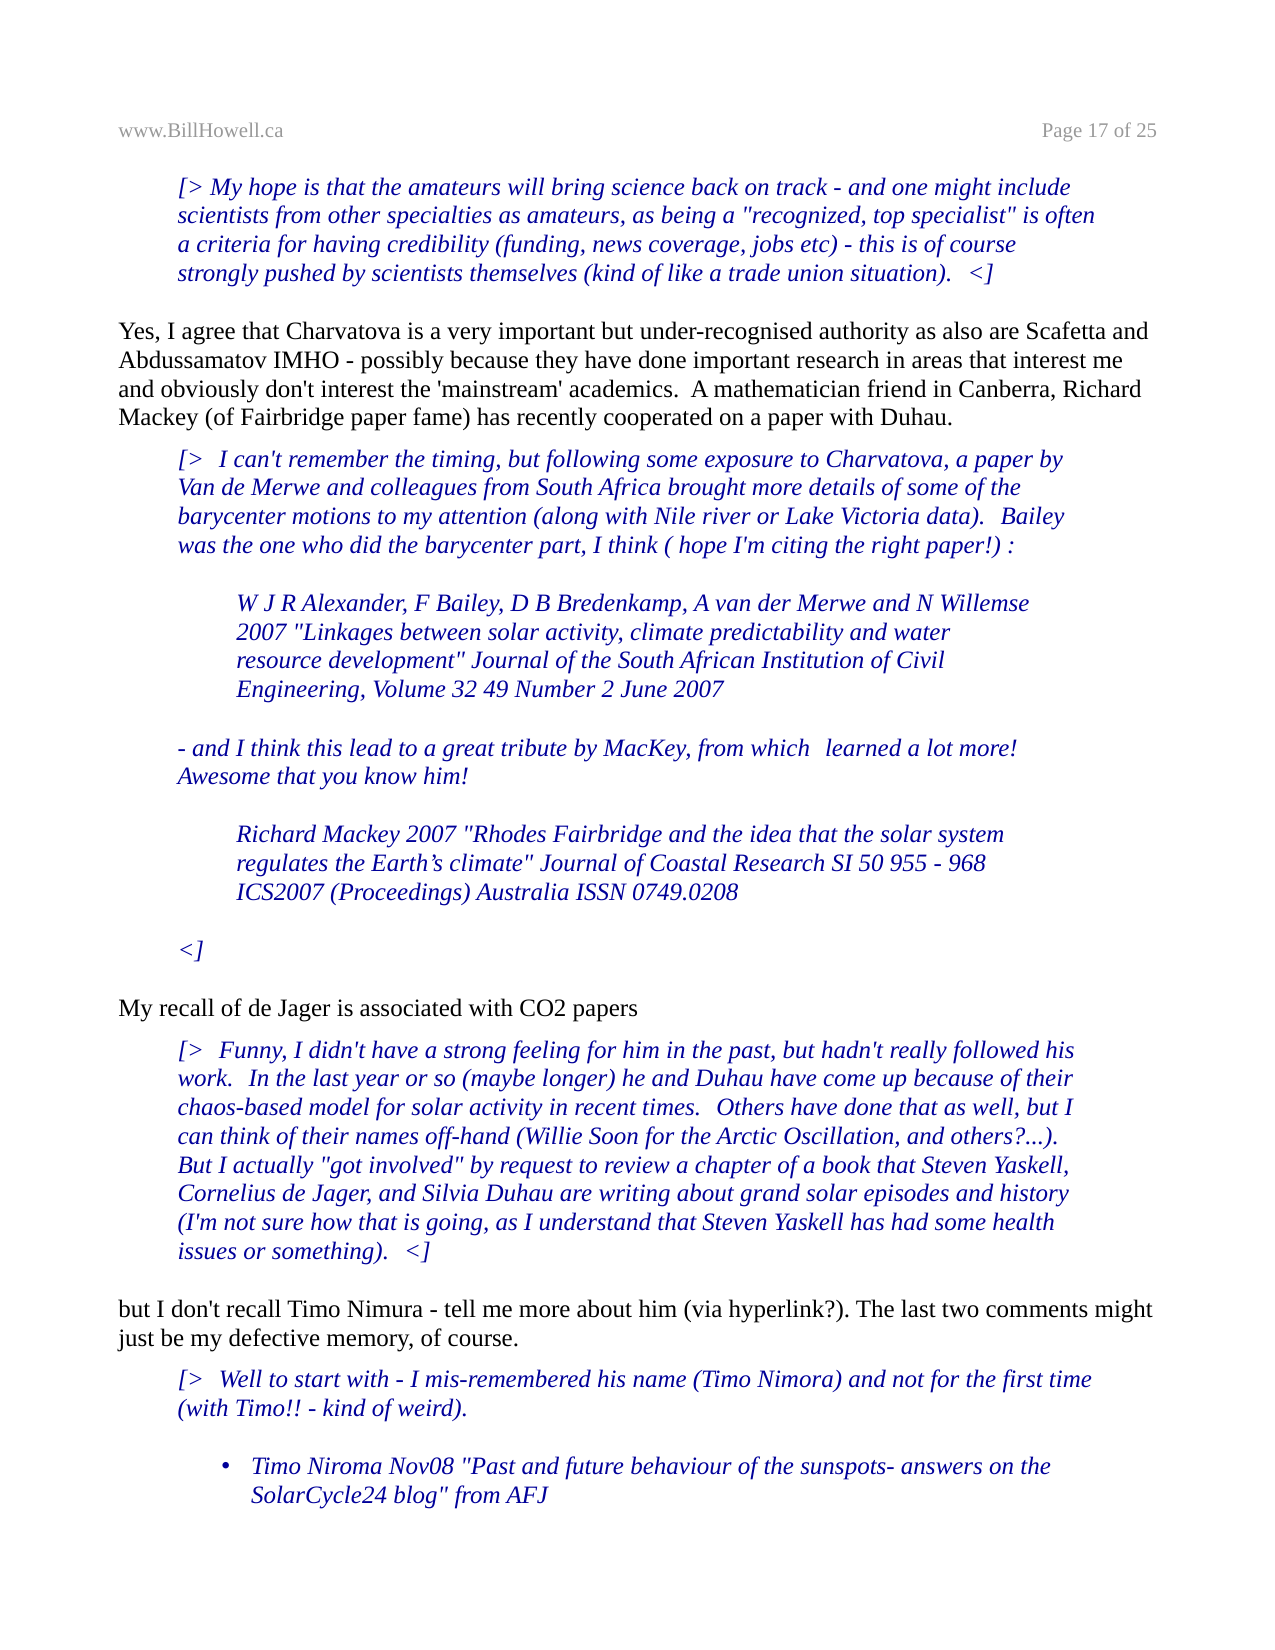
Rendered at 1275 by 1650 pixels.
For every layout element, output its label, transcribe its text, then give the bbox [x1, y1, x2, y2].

list Timo Niroma Nov08 "Past and future behaviour of the sunspots- answers on the SolarCycle24 blog" from AFJ [221, 1451, 1098, 1509]
text [> My hope is that the amateurs will bring science back on track - and one might include scientists from other specialties as amateurs, as being a "recognized, top specialist" is often a criteria for having credibility (funding, news coverage, jobs etc) - this is of course strongly pushed by scientists themselves (kind of like a trade union situation). <] [177, 172, 1098, 287]
text <] [177, 935, 1098, 964]
text [> Well to start with - I mis-remembered his name (Timo Nimora) and not for the first time (with Timo!! - kind of weird). [177, 1364, 1098, 1422]
text Richard Mackey 2007 "Rhodes Fairbridge and the idea that the solar system regulates the Earth’s climate" Journal of Coastal Research SI 50 955 - 968 ICS2007 (Proceedings) Australia ISSN 0749.0208 [236, 819, 1039, 906]
text - and I think this lead to a great tribute by MacKey, from which learned a lot more! Awesome that you know him! [177, 733, 1098, 790]
text W J R Alexander, F Bailey, D B Bredenkamp, A van der Merwe and N Willemse 2007 "Linkages between solar activity, climate predictability and water resource development" Journal of the South African Institution of Civil Engineering, Volume 32 49 Number 2 June 2007 [236, 588, 1039, 703]
text [> Funny, I didn't have a strong feeling for him in the past, but hadn't really followed his work. In the last year or so (maybe longer) he and Duhau have come up because of their chaos-based model for solar activity in recent times. Others have done that as well, but I can think of their names off-hand (Willie Soon for the Arctic Oscillation, and others?...). But I actually "got involved" by request to review a chapter of a book that Steven Yaskell, Cornelius de Jager, and Silvia Duhau are writing about grand solar episodes and history (I'm not sure how that is going, as I understand that Steven Yaskell has had some health issues or something). <] [177, 1035, 1098, 1265]
text but I don't recall Timo Nimura - tell me more about him (via hyperlink?). The last two comments might just be my defective memory, of course. [118, 1294, 1157, 1352]
text My recall of de Jager is associated with CO2 papers [118, 993, 1157, 1022]
text [> I can't remember the timing, but following some exposure to Charvatova, a paper by Van de Merwe and colleagues from South Africa brought more details of some of the barycenter motions to my attention (along with Nile river or Lake Victoria data). Bailey was the one who did the barycenter part, I think ( hope I'm citing the right paper!) : [177, 444, 1098, 559]
text Yes, I agree that Charvatova is a very important but under-recognised authority as also are Scafetta and Abdussamatov IMHO - possibly because they have done important research in areas that interest me and obviously don't interest the 'mainstream' academics. A mathematician friend in Canberra, Richard Mackey (of Fairbridge paper fame) has recently cooperated on a paper with Duhau. [118, 316, 1157, 431]
